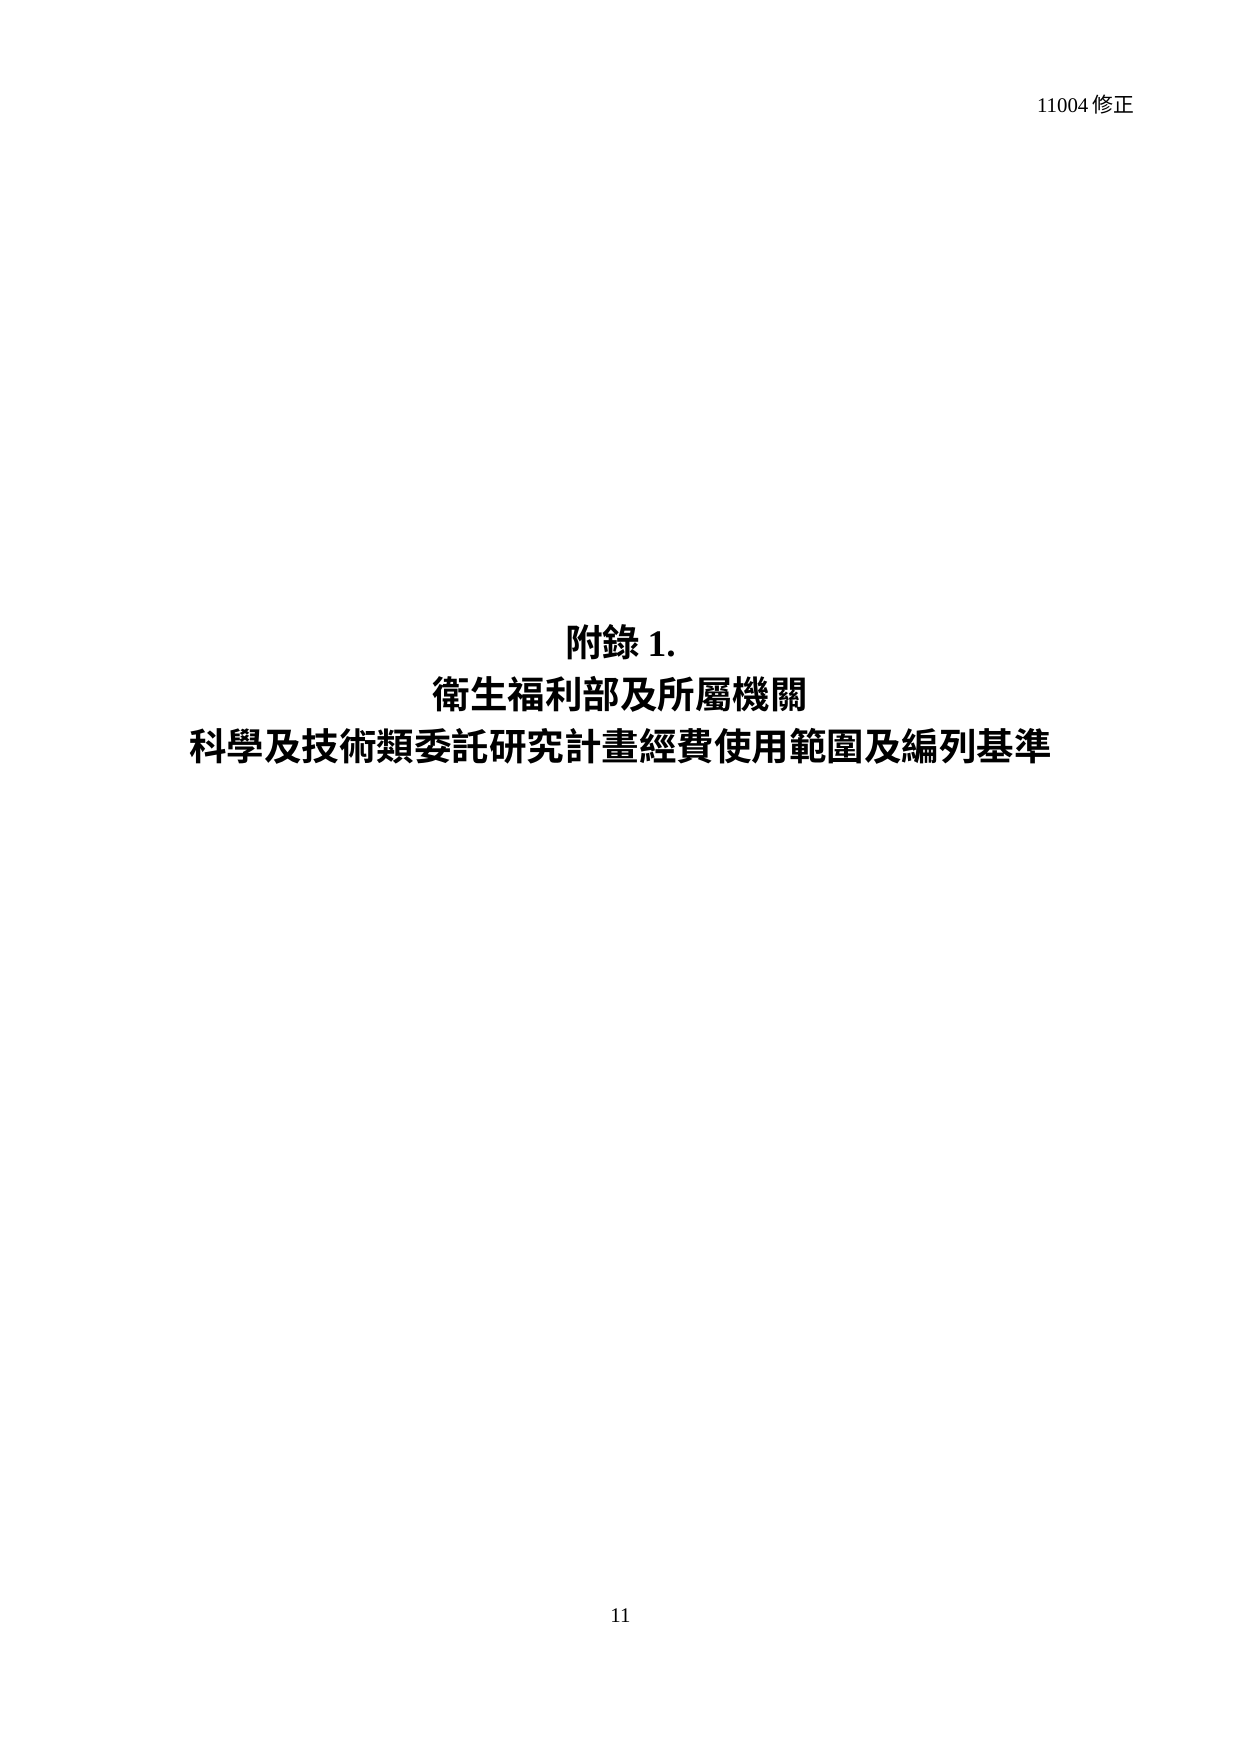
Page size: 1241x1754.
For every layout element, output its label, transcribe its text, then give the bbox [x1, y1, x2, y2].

text 科學及技術類委託研究計畫經費使用範圍及編列基準 [106, 719, 1134, 771]
text 附錄1. [106, 615, 1134, 667]
text 衛生福利部及所屬機關 [106, 667, 1134, 719]
